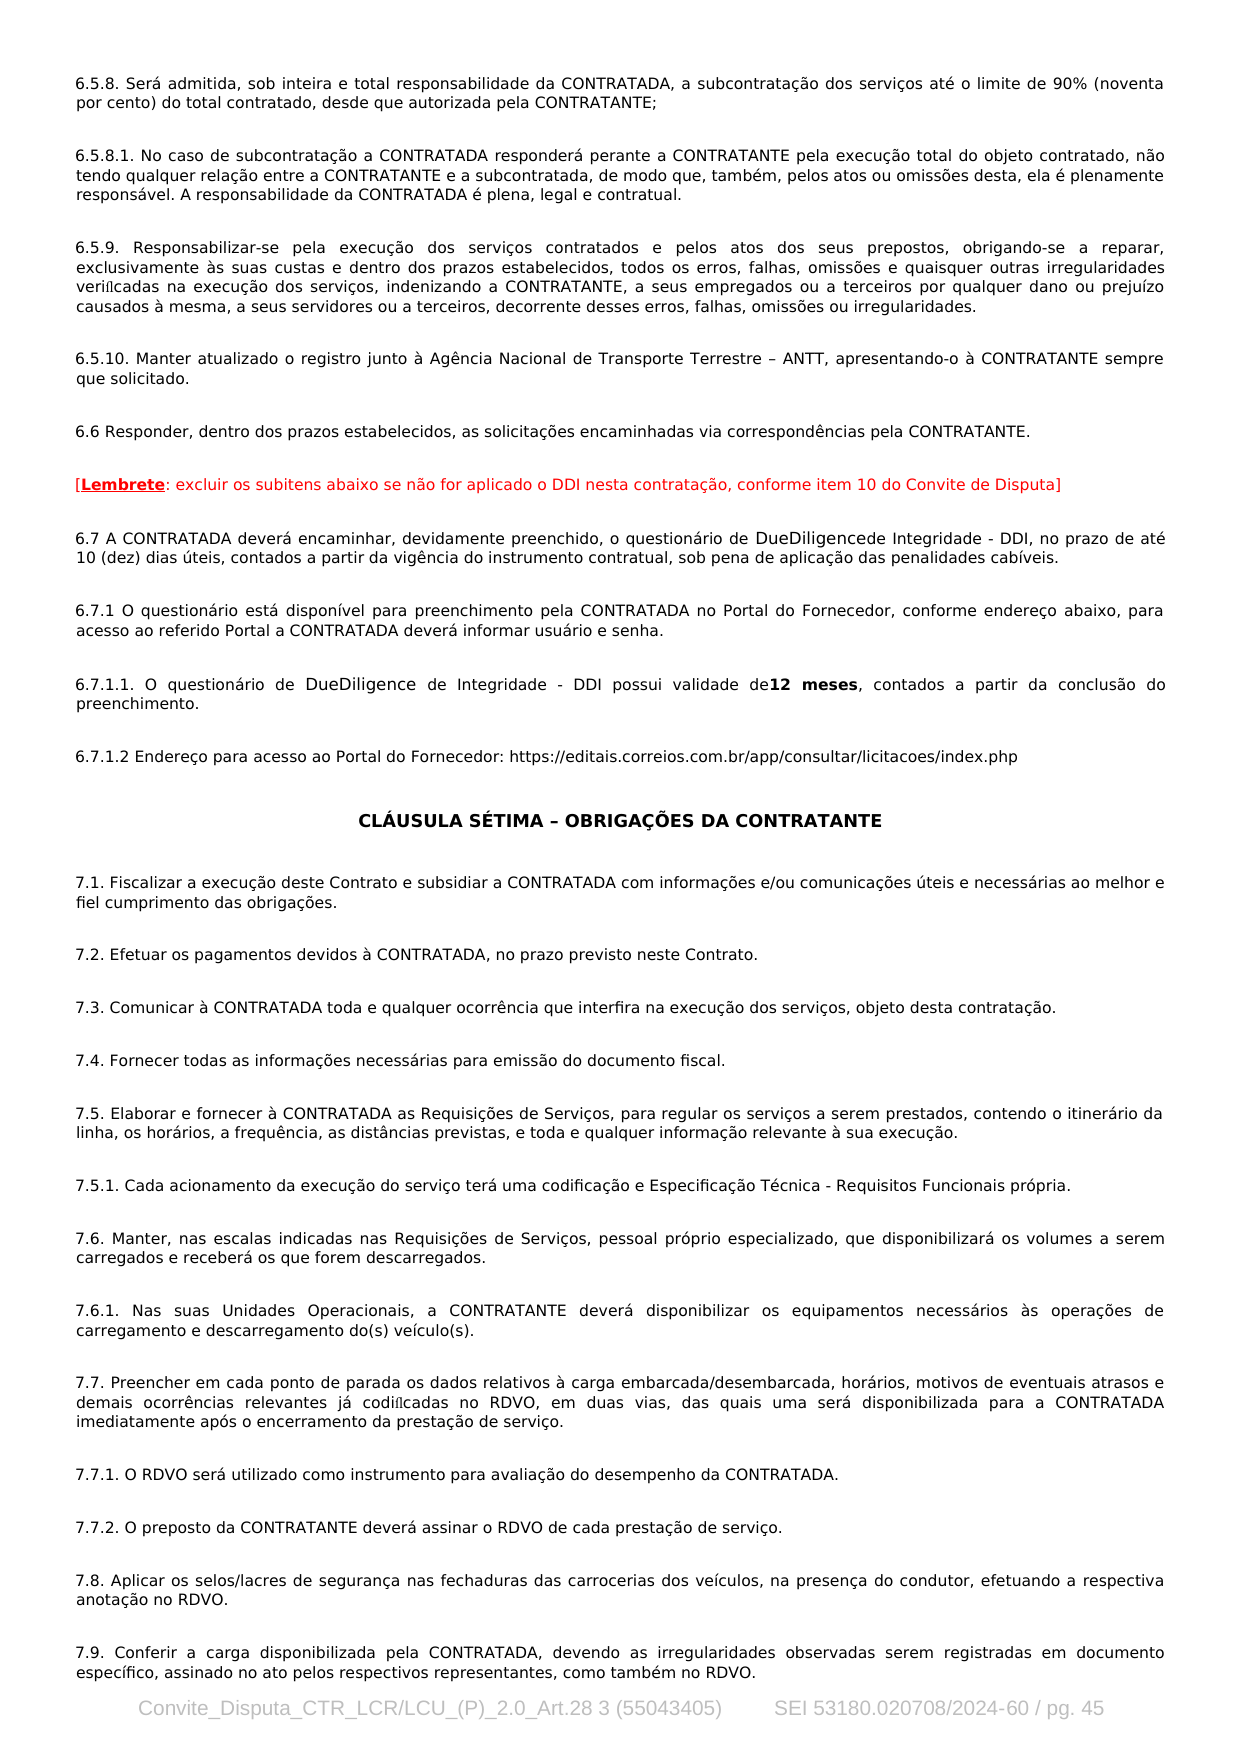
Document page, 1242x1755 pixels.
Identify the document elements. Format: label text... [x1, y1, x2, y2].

text 6.5.8. Será admitida, sob inteira e total responsabilidade da CONTRATADA, a subcontratação dos serviços até o limite de 90% (noventa por cento) do total contratado, desde que autorizada pela CONTRATANTE; [75, 75, 1166, 113]
text 6.7.1.1. O questionário de DueDiligence de Integridade - DDI possui validade de12 meses, contados a partir da conclusão do preenchimento. [75, 674, 1166, 713]
text [Lembrete: excluir os subitens abaixo se não for aplicado o DDI nesta contratação, conforme item 10 do Convite de Disputa] [75, 475, 1193, 494]
text 7.4. Fornecer todas as informações necessárias para emissão do documento fiscal. [75, 1052, 1166, 1070]
text 6.5.9. Responsabilizar-se pela execução dos serviços contratados e pelos atos dos seus prepostos, obrigando-se a reparar, exclusivamente às suas custas e dentro dos prazos estabelecidos, todos os erros, falhas, omissões e quaisquer outras irregularidades vericadas na execução dos serviços, indenizando a CONTRATANTE, a seus empregados ou a terceiros por qualquer dano ou prejuízo causados à mesma, a seus servidores ou a terceiros, decorrente desses erros, falhas, omissões ou irregularidades. [75, 239, 1166, 316]
text 6.5.8.1. No caso de subcontratação a CONTRATADA responderá perante a CONTRATANTE pela execução total do objeto contratado, não tendo qualquer relação entre a CONTRATANTE e a subcontratada, de modo que, também, pelos atos ou omissões desta, ela é plenamente responsável. A responsabilidade da CONTRATADA é plena, legal e contratual. [75, 147, 1166, 204]
text 7.7. Preencher em cada ponto de parada os dados relativos à carga embarcada/desembarcada, horários, motivos de eventuais atrasos e demais ocorrências relevantes já codicadas no RDVO, em duas vias, das quais uma será disponibilizada para a CONTRATADA imediatamente após o encerramento da prestação de serviço. [75, 1374, 1166, 1432]
text 6.5.10. Manter atualizado o registro junto à Agência Nacional de Transporte Terrestre – ANTT, apresentando-o à CONTRATANTE sempre que solicitado. [75, 350, 1166, 388]
text 7.6. Manter, nas escalas indicadas nas Requisições de Serviços, pessoal próprio especializado, que disponibilizará os volumes a serem carregados e receberá os que forem descarregados. [75, 1230, 1166, 1268]
text 7.7.2. O preposto da CONTRATANTE deverá assinar o RDVO de cada prestação de serviço. [75, 1519, 1166, 1537]
text 7.1. Fiscalizar a execução deste Contrato e subsidiar a CONTRATADA com informações e/ou comunicações úteis e necessárias ao melhor e fiel cumprimento das obrigações. [75, 874, 1166, 912]
text 6.6 Responder, dentro dos prazos estabelecidos, as solicitações encaminhadas via correspondências pela CONTRATANTE. [75, 423, 1166, 441]
text 7.9. Conferir a carga disponibilizada pela CONTRATADA, devendo as irregularidades observadas serem registradas em documento específico, assinado no ato pelos respectivos representantes, como também no RDVO. [75, 1644, 1166, 1682]
text 7.5. Elaborar e fornecer à CONTRATADA as Requisições de Serviços, para regular os serviços a serem prestados, contendo o itinerário da linha, os horários, a frequência, as distâncias previstas, e toda e qualquer informação relevante à sua execução. [75, 1105, 1166, 1142]
text 7.3. Comunicar à CONTRATADA toda e qualquer ocorrência que interfira na execução dos serviços, objeto desta contratação. [75, 999, 1166, 1017]
subtitle CLÁUSULA SÉTIMA – OBRIGAÇÕES DA CONTRATANTE [70, 811, 1170, 832]
text 6.7.1 O questionário está disponível para preenchimento pela CONTRATADA no Portal do Fornecedor, conforme endereço abaixo, para acesso ao referido Portal a CONTRATADA deverá informar usuário e senha. [75, 602, 1166, 640]
text 6.7 A CONTRATADA deverá encaminhar, devidamente preenchido, o questionário de DueDiligencede Integridade - DDI, no prazo de até 10 (dez) dias úteis, contados a partir da vigência do instrumento contratual, sob pena de aplicação das penalidades cabíveis. [75, 529, 1166, 567]
text 7.5.1. Cada acionamento da execução do serviço terá uma codificação e Especificação Técnica - Requisitos Funcionais própria. [75, 1177, 1166, 1195]
text 7.2. Efetuar os pagamentos devidos à CONTRATADA, no prazo previsto neste Contrato. [75, 946, 1166, 964]
text 7.7.1. O RDVO será utilizado como instrumento para avaliação do desempenho da CONTRATADA. [75, 1466, 1166, 1484]
text 6.7.1.2 Endereço para acesso ao Portal do Fornecedor: https://editais.correios.com.br/app/consultar/licitacoes/index.php [75, 748, 1166, 766]
text 7.6.1. Nas suas Unidades Operacionais, a CONTRATANTE deverá disponibilizar os equipamentos necessários às operações de carregamento e descarregamento do(s) veículo(s). [75, 1302, 1166, 1340]
text 7.8. Aplicar os selos/lacres de segurança nas fechaduras das carrocerias dos veículos, na presença do condutor, efetuando a respectiva anotação no RDVO. [75, 1572, 1166, 1609]
